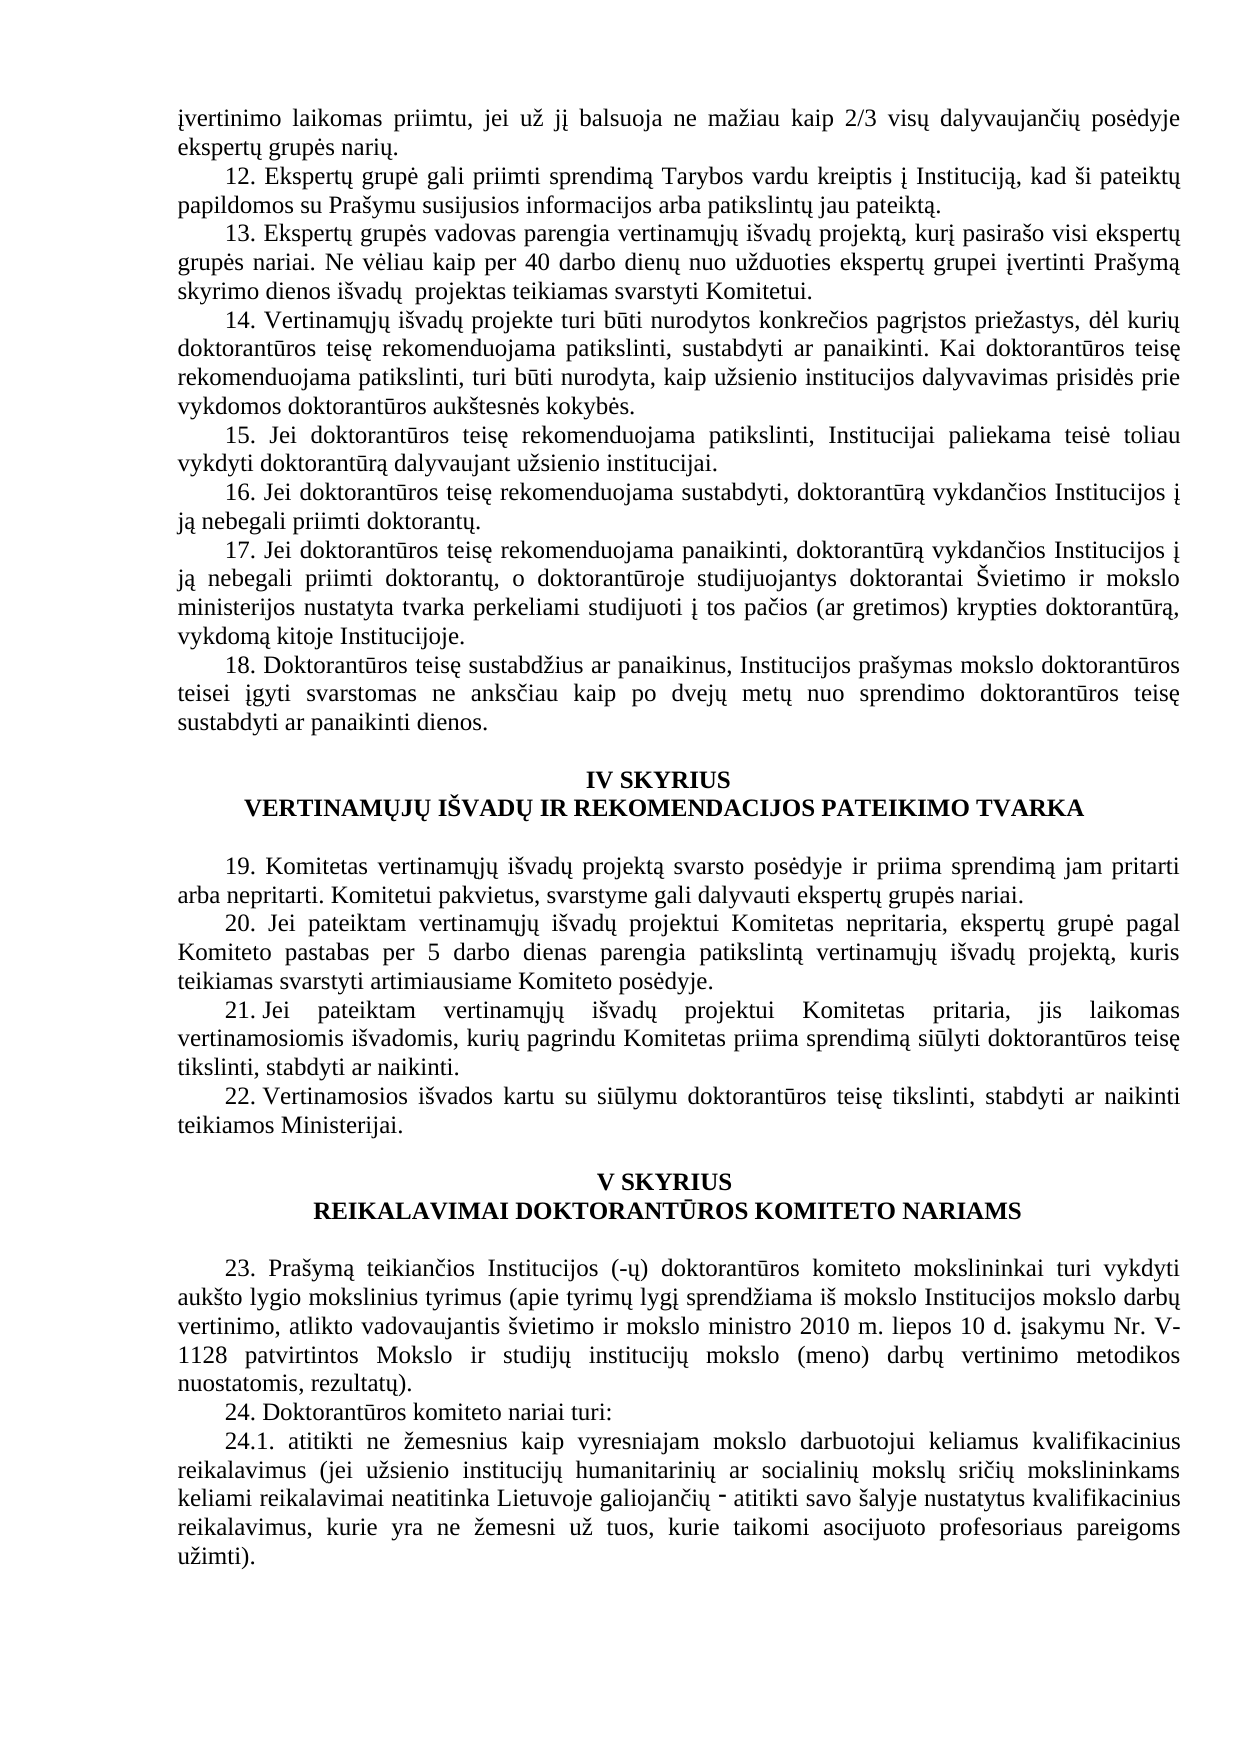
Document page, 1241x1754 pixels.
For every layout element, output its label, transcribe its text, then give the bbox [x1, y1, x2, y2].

text 23. Prašymą teikiančios Institucijos (-ų) doktorantūros komiteto mokslininkai turi vykdyti aukšto lygio mokslinius tyrimus (apie tyrimų lygį sprendžiama iš mokslo Institucijos mokslo darbų vertinimo, atlikto vadovaujantis švietimo ir mokslo ministro 2010 m. liepos 10 d. įsakymu Nr. V-1128 patvirtintos Mokslo ir studijų institucijų mokslo (meno) darbų vertinimo metodikos nuostatomis, rezultatų). [177, 1253, 1181, 1397]
text VERTINAMųjų IŠVADų IR REKOMENDACIJOS PATEIKIMO TVARKA [148, 793, 1181, 822]
text 13. Ekspertų grupės vadovas parengia vertinamųjų išvadų projektą, kurį pasirašo visi ekspertų grupės nariai. Ne vėliau kaip per 40 darbo dienų nuo užduoties ekspertų grupei įvertinti Prašymą skyrimo dienos išvadų projektas teikiamas svarstyti Komitetui. [177, 218, 1181, 305]
text 20. Jei pateiktam vertinamųjų išvadų projektui Komitetas nepritaria, ekspertų grupė pagal Komiteto pastabas per 5 darbo dienas parengia patikslintą vertinamųjų išvadų projektą, kuris teikiamas svarstyti artimiausiame Komiteto posėdyje. [177, 908, 1181, 995]
text IV SKYRIUS [148, 765, 1181, 793]
text 14. Vertinamųjų išvadų projekte turi būti nurodytos konkrečios pagrįstos priežastys, dėl kurių doktorantūros teisę rekomenduojama patikslinti, sustabdyti ar panaikinti. Kai doktorantūros teisę rekomenduojama patikslinti, turi būti nurodyta, kaip užsienio institucijos dalyvavimas prisidės prie vykdomos doktorantūros aukštesnės kokybės. [177, 305, 1181, 420]
text įvertinimo laikomas priimtu, jei už jį balsuoja ne mažiau kaip 2/3 visų dalyvaujančių posėdyje ekspertų grupės narių. [177, 103, 1181, 161]
text 24.1. atitikti ne žemesnius kaip vyresniajam mokslo darbuotojui keliamus kvalifikacinius reikalavimus (jei užsienio institucijų humanitarinių ar socialinių mokslų sričių mokslininkams keliami reikalavimai neatitinka Lietuvoje galiojančių  atitikti savo šalyje nustatytus kvalifikacinius reikalavimus, kurie yra ne žemesni už tuos, kurie taikomi asocijuoto profesoriaus pareigoms užimti). [177, 1426, 1181, 1570]
text REIKALAVIMAI DOKTORANTŪROS KOMITETO NARIAMS [148, 1196, 1181, 1225]
text 16. Jei doktorantūros teisę rekomenduojama sustabdyti, doktorantūrą vykdančios Institucijos į ją nebegali priimti doktorantų. [177, 477, 1181, 535]
text 19. Komitetas vertinamųjų išvadų projektą svarsto posėdyje ir priima sprendimą jam pritarti arba nepritarti. Komitetui pakvietus, svarstyme gali dalyvauti ekspertų grupės nariai. [177, 851, 1181, 908]
text 24. Doktorantūros komiteto nariai turi: [177, 1397, 1181, 1426]
text 22. Vertinamosios išvados kartu su siūlymu doktorantūros teisę tikslinti, stabdyti ar naikinti teikiamos Ministerijai. [177, 1081, 1181, 1138]
text 12. Ekspertų grupė gali priimti sprendimą Tarybos vardu kreiptis į Instituciją, kad ši pateiktų papildomos su Prašymu susijusios informacijos arba patikslintų jau pateiktą. [177, 161, 1181, 218]
text 18. Doktorantūros teisę sustabdžius ar panaikinus, Institucijos prašymas mokslo doktorantūros teisei įgyti svarstomas ne anksčiau kaip po dvejų metų nuo sprendimo doktorantūros teisę sustabdyti ar panaikinti dienos. [177, 650, 1181, 736]
text 21. Jei pateiktam vertinamųjų išvadų projektui Komitetas pritaria, jis laikomas vertinamosiomis išvadomis, kurių pagrindu Komitetas priima sprendimą siūlyti doktorantūros teisę tikslinti, stabdyti ar naikinti. [177, 995, 1181, 1081]
text 17. Jei doktorantūros teisę rekomenduojama panaikinti, doktorantūrą vykdančios Institucijos į ją nebegali priimti doktorantų, o doktorantūroje studijuojantys doktorantai Švietimo ir mokslo ministerijos nustatyta tvarka perkeliami studijuoti į tos pačios (ar gretimos) krypties doktorantūrą, vykdomą kitoje Institucijoje. [177, 535, 1181, 650]
text 15. Jei doktorantūros teisę rekomenduojama patikslinti, Institucijai paliekama teisė toliau vykdyti doktorantūrą dalyvaujant užsienio institucijai. [177, 420, 1181, 477]
text V SKYRIUS [148, 1167, 1181, 1196]
